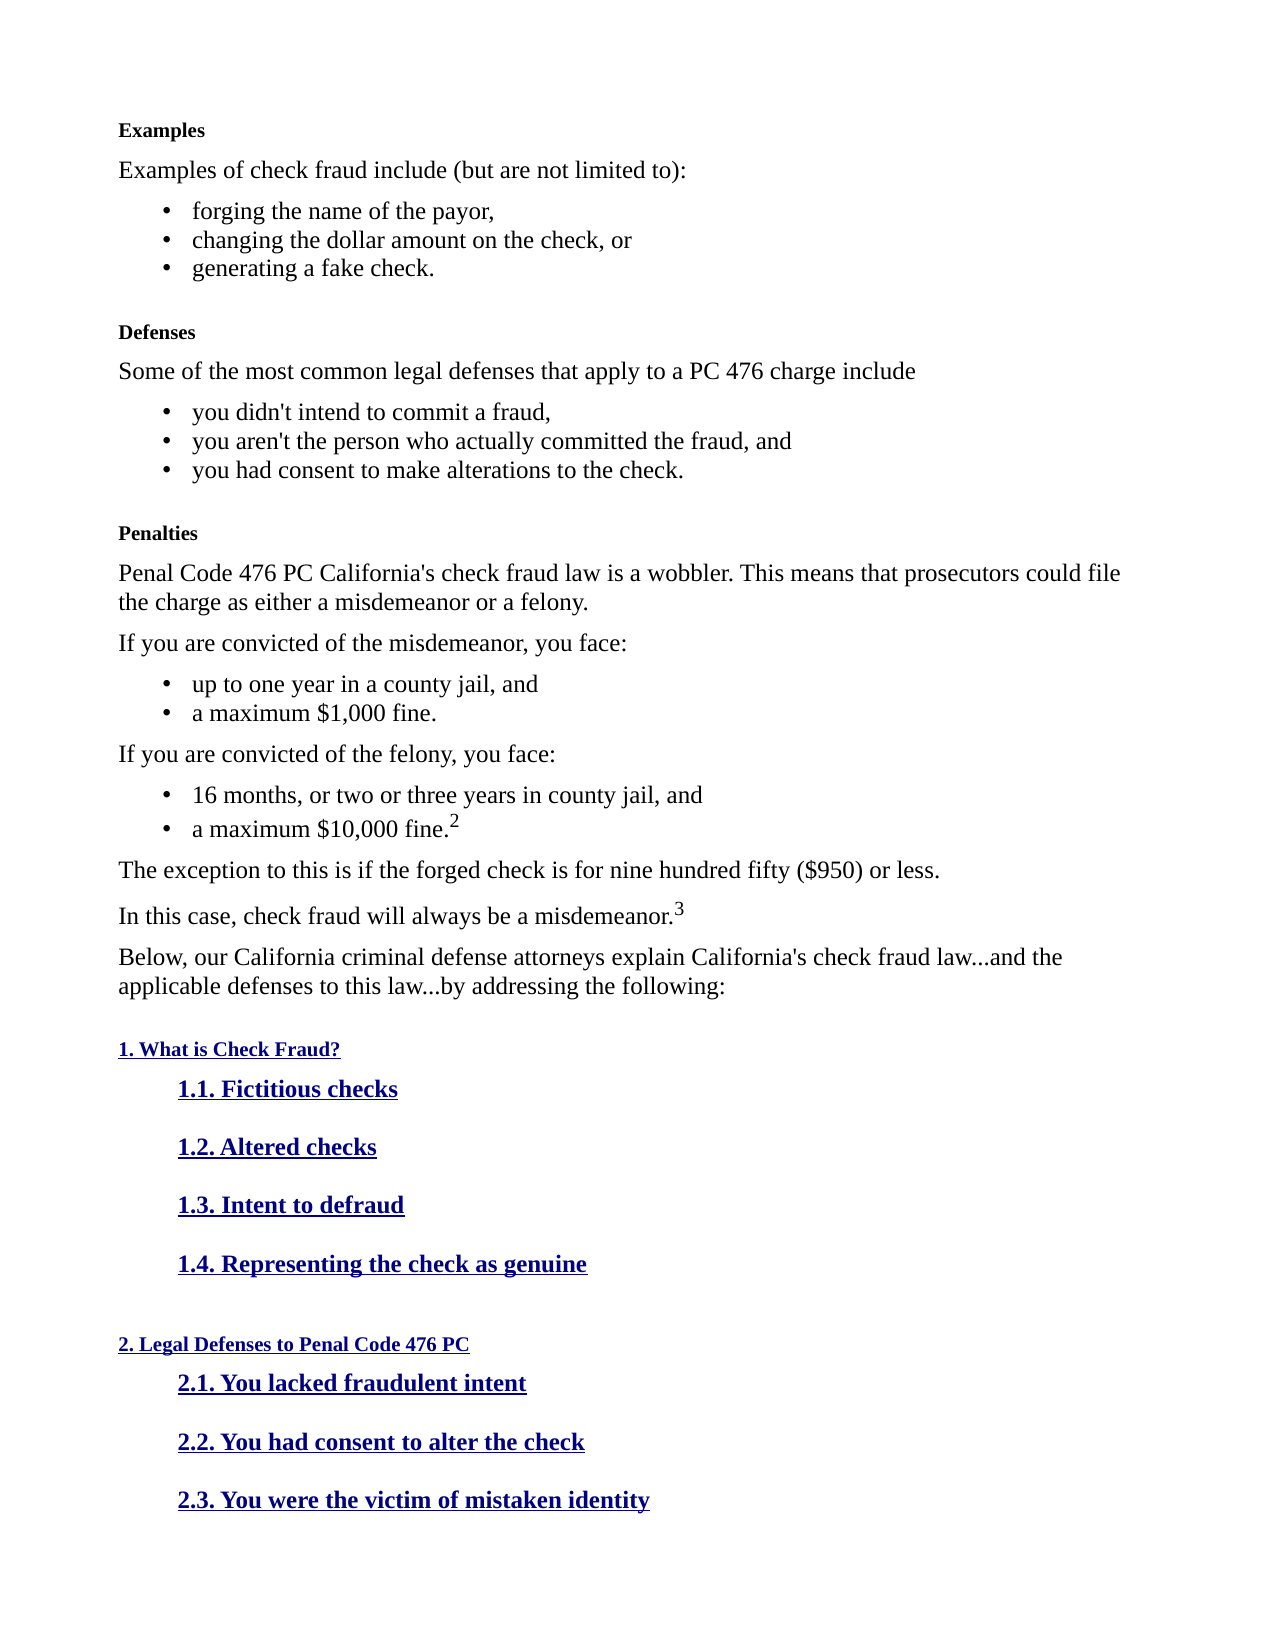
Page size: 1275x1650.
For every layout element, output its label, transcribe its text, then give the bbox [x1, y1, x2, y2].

list generating a fake check. [162, 253, 1157, 282]
text Penal Code 476 PC California's check fraud law is a wobbler. This means that prosecutors could file the charge as either a misdemeanor or a felony. [118, 558, 1157, 615]
text 1.2. Altered checks [177, 1132, 1098, 1161]
text 2.1. You lacked fraudulent intent [177, 1368, 1098, 1397]
text If you are convicted of the felony, you face: [118, 739, 1157, 768]
text 1.1. Fictitious checks [177, 1074, 1098, 1103]
list changing the dollar amount on the check, or [162, 225, 1157, 253]
text Below, our California criminal defense attorneys explain California's check fraud law...and the applicable defenses to this law...by addressing the following: [118, 942, 1157, 1000]
text Some of the most common legal defenses that apply to a PC 476 charge include [118, 356, 1157, 385]
text 2.3. You were the victim of mistaken identity [177, 1485, 1098, 1514]
list up to one year in a county jail, and [162, 669, 1157, 698]
list a maximum $10,000 fine.2 [162, 809, 1157, 843]
subtitle Examples [118, 118, 1157, 142]
subtitle Defenses [118, 320, 1157, 344]
list a maximum $1,000 fine. [162, 698, 1157, 727]
text In this case, check fraud will always be a misdemeanor.3 [118, 896, 1157, 930]
text 2.2. You had consent to alter the check [177, 1427, 1098, 1455]
subtitle 1. What is Check Fraud? [118, 1037, 1157, 1061]
text Examples of check fraud include (but are not limited to): [118, 155, 1157, 183]
list you didn't intend to commit a fraud, [162, 397, 1157, 426]
text The exception to this is if the forged check is for nine hundred fifty ($950) or less. [118, 855, 1157, 884]
subtitle 2. Legal Defenses to Penal Code 476 PC [118, 1332, 1157, 1356]
text If you are convicted of the misdemeanor, you face: [118, 628, 1157, 657]
text 1.3. Intent to defraud [177, 1190, 1098, 1219]
subtitle Penalties [118, 521, 1157, 545]
text 1.4. Representing the check as genuine [177, 1249, 1098, 1277]
list you aren't the person who actually committed the fraud, and [162, 426, 1157, 455]
list forging the name of the payor, [162, 196, 1157, 225]
list you had consent to make alterations to the check. [162, 455, 1157, 484]
list 16 months, or two or three years in county jail, and [162, 780, 1157, 809]
